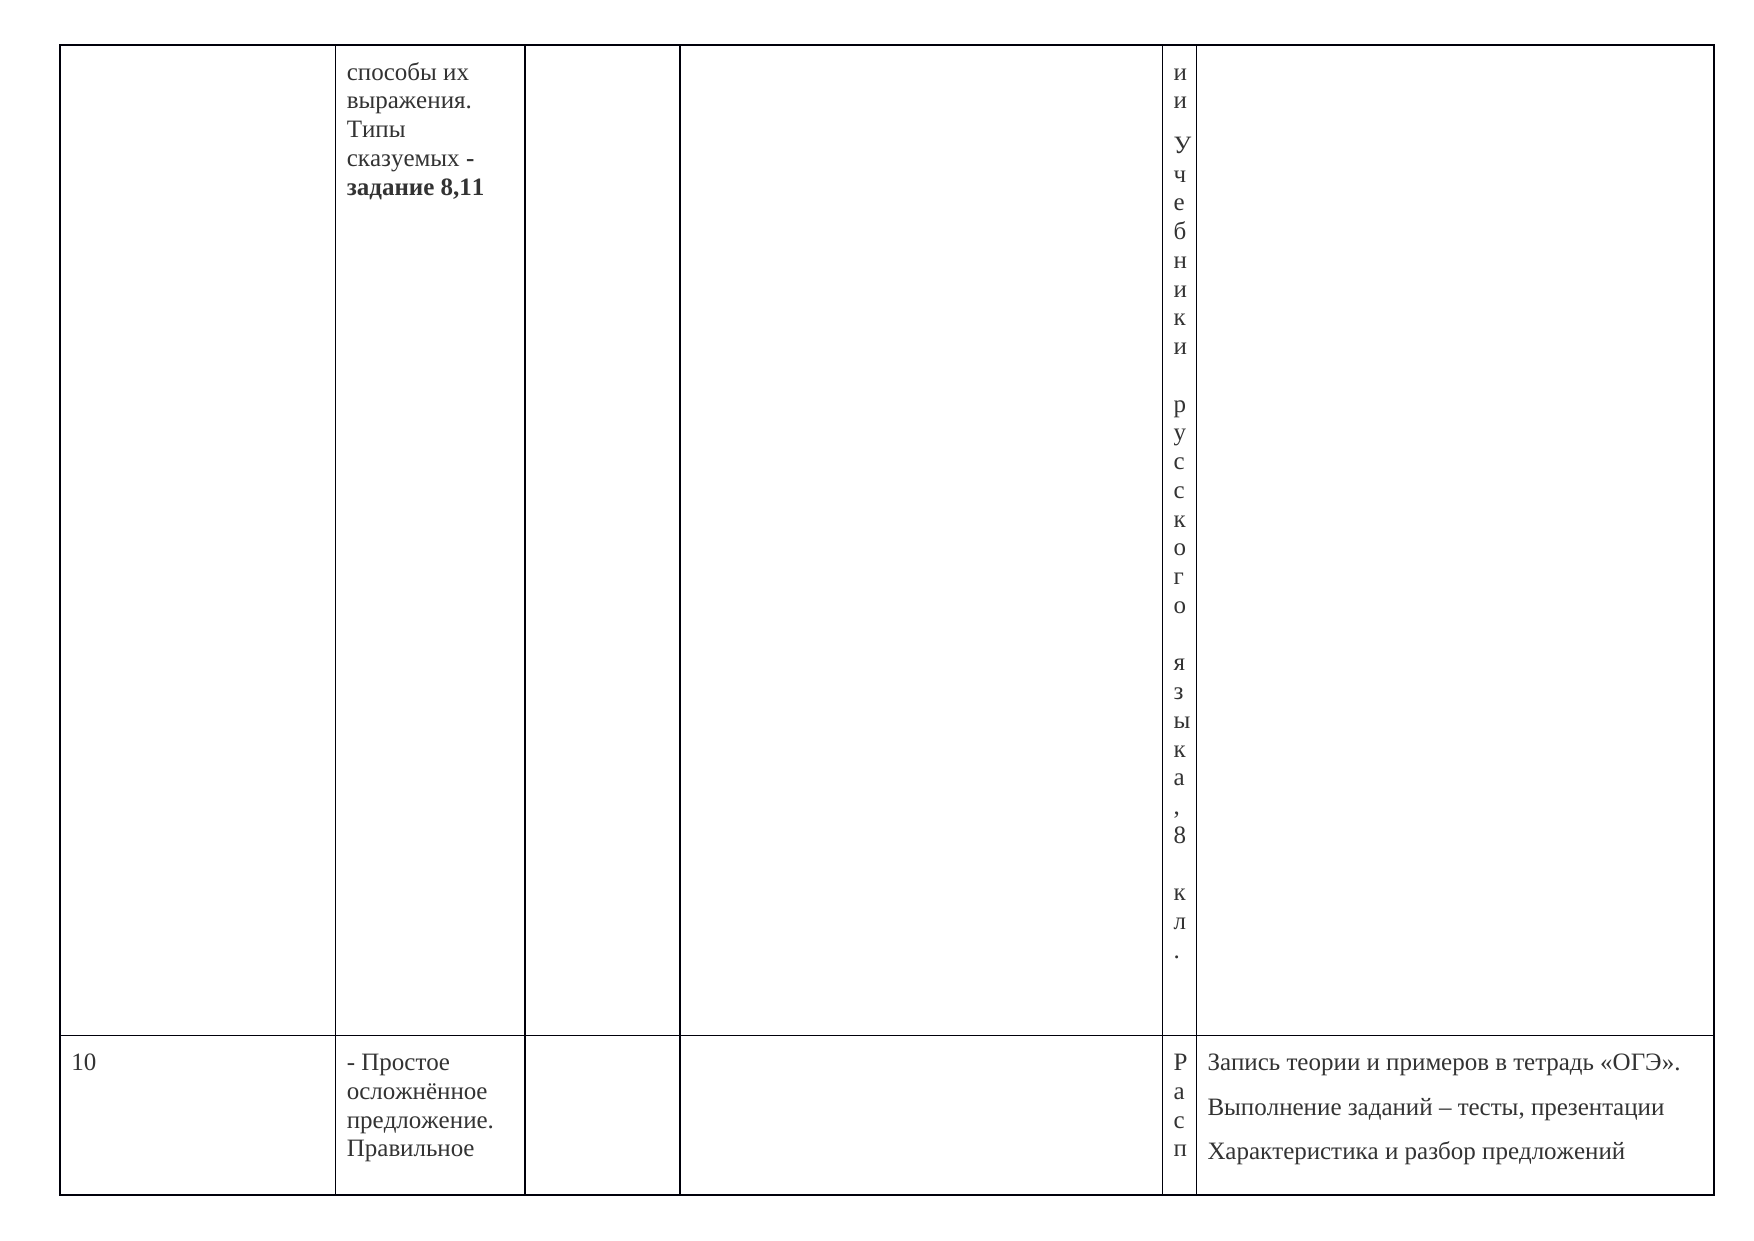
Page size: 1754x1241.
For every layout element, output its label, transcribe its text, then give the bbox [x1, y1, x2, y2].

table_cell - Простое осложнённое предложение. Правильное [336, 1036, 524, 1194]
table_cell Запись теории и примеров в тетрадь «ОГЭ». Выполнение заданий – тесты, презентации Характеристика и разбор предложений [1197, 1036, 1713, 1194]
table_cell способы их выражения. Типы сказуемых -задание 8,11 [336, 46, 524, 1035]
table_cell [526, 46, 679, 1035]
table_cell Расп [1163, 1036, 1196, 1194]
table_cell [681, 1036, 1162, 1194]
table_cell [526, 1036, 679, 1194]
table_cell ии Учебники русского языка, 8 кл. [1163, 46, 1196, 1035]
table_cell [61, 46, 335, 1035]
table_cell 10 [61, 1036, 335, 1194]
table_cell [681, 46, 1162, 1035]
table_cell [1197, 46, 1713, 1035]
